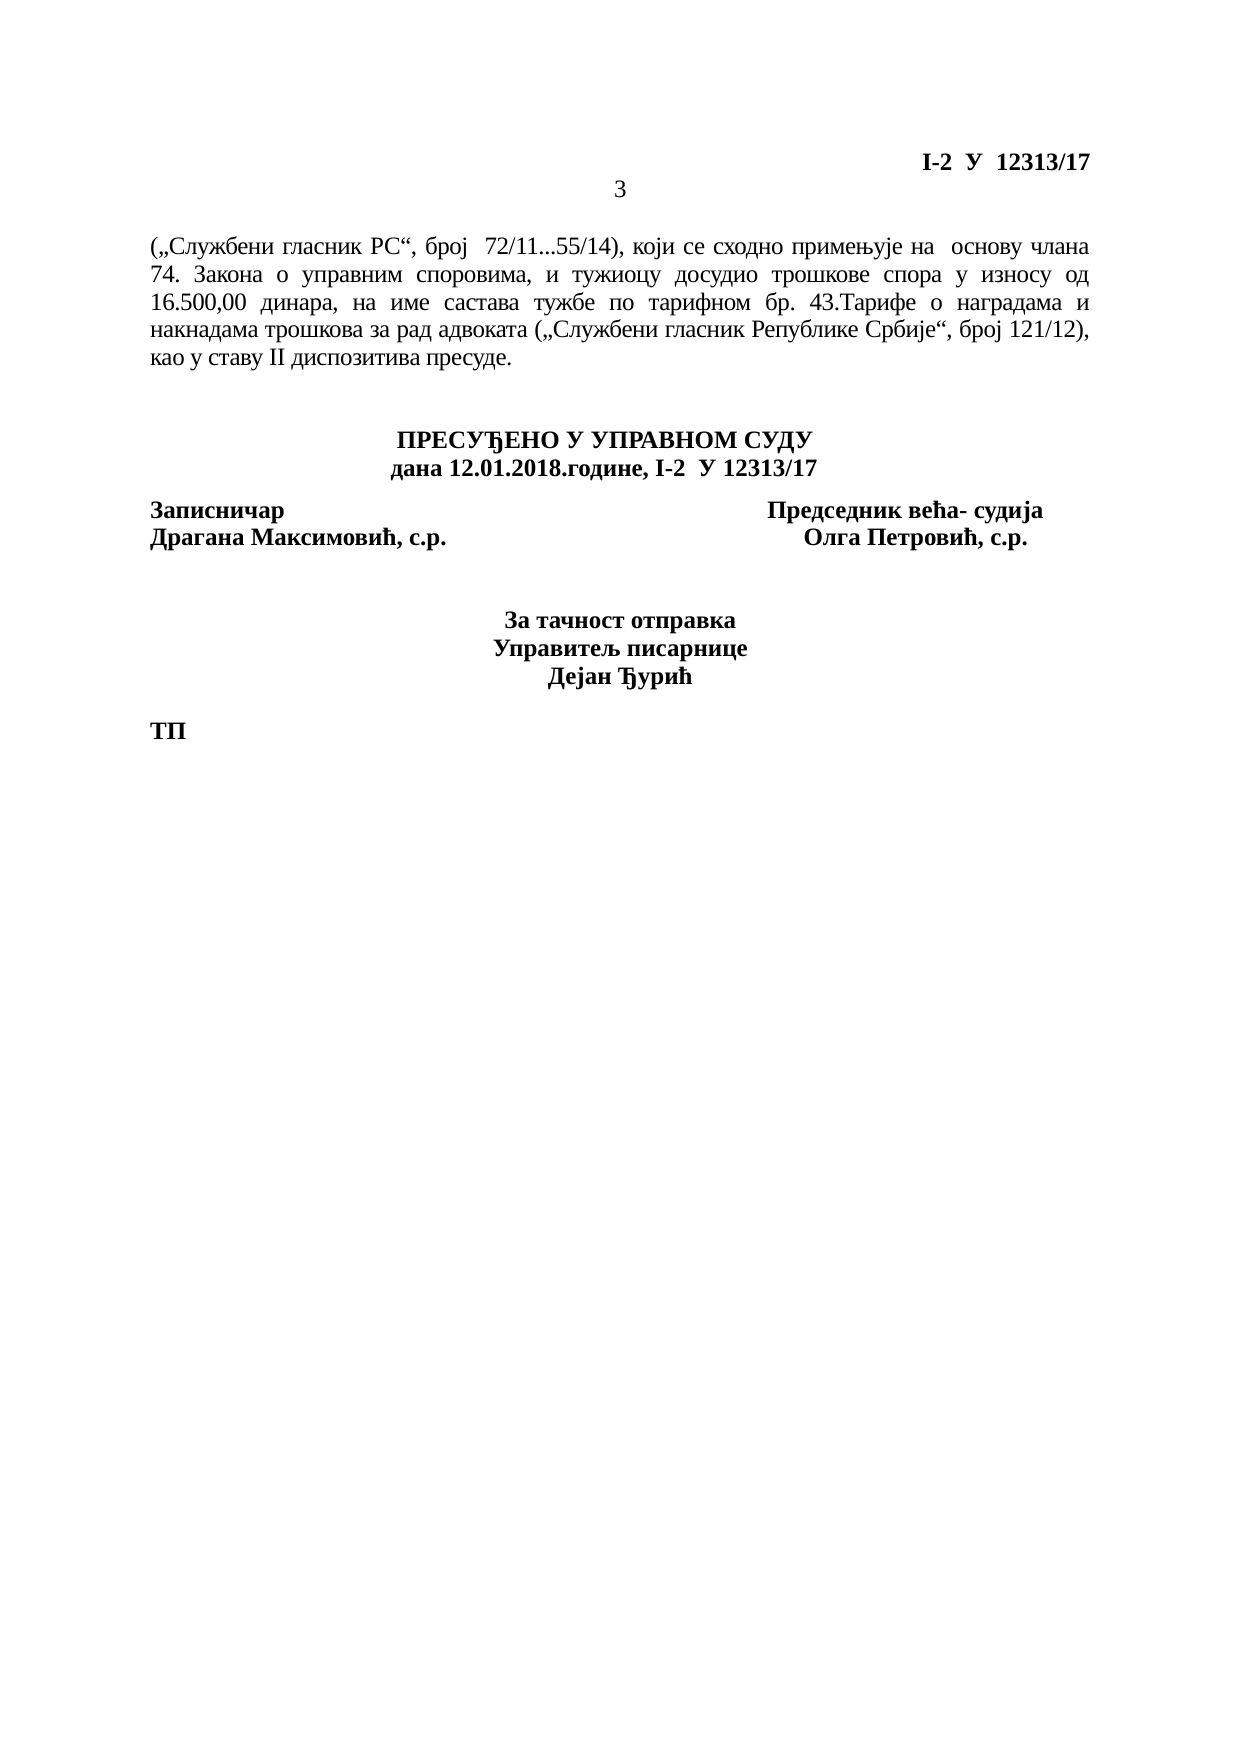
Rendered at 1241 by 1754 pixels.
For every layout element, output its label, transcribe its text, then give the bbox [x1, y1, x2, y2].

text дана 12.01.2018.године, I-2 У 12313/17 [150, 454, 1090, 482]
text ПРЕСУЂЕНО У УПРАВНОМ СУДУ [150, 426, 1090, 454]
text („Службени гласник РС“, број 72/11...55/14), који се сходно примењује на основу члана 74. Закона о управним споровима, и тужиоцу досудио трошкове спора у износу од 16.500,00 динара, на име састава тужбе по тарифном бр. 43.Тарифе о наградама и накнадама трошкова за рад адвоката („Службени гласник Републике Србије“, број 121/12), као у ставу II диспозитивa пресуде. [150, 232, 1090, 371]
text Управитељ писарнице [150, 634, 1090, 662]
text Записничар Председник већа- судија [150, 496, 1090, 523]
text Драгана Максимовић, с.р. Олга Петровић, с.р. [150, 523, 1090, 551]
text За тачност отправка [150, 607, 1090, 634]
text ТП [150, 717, 1090, 745]
text Дејан Ђурић [150, 662, 1090, 690]
